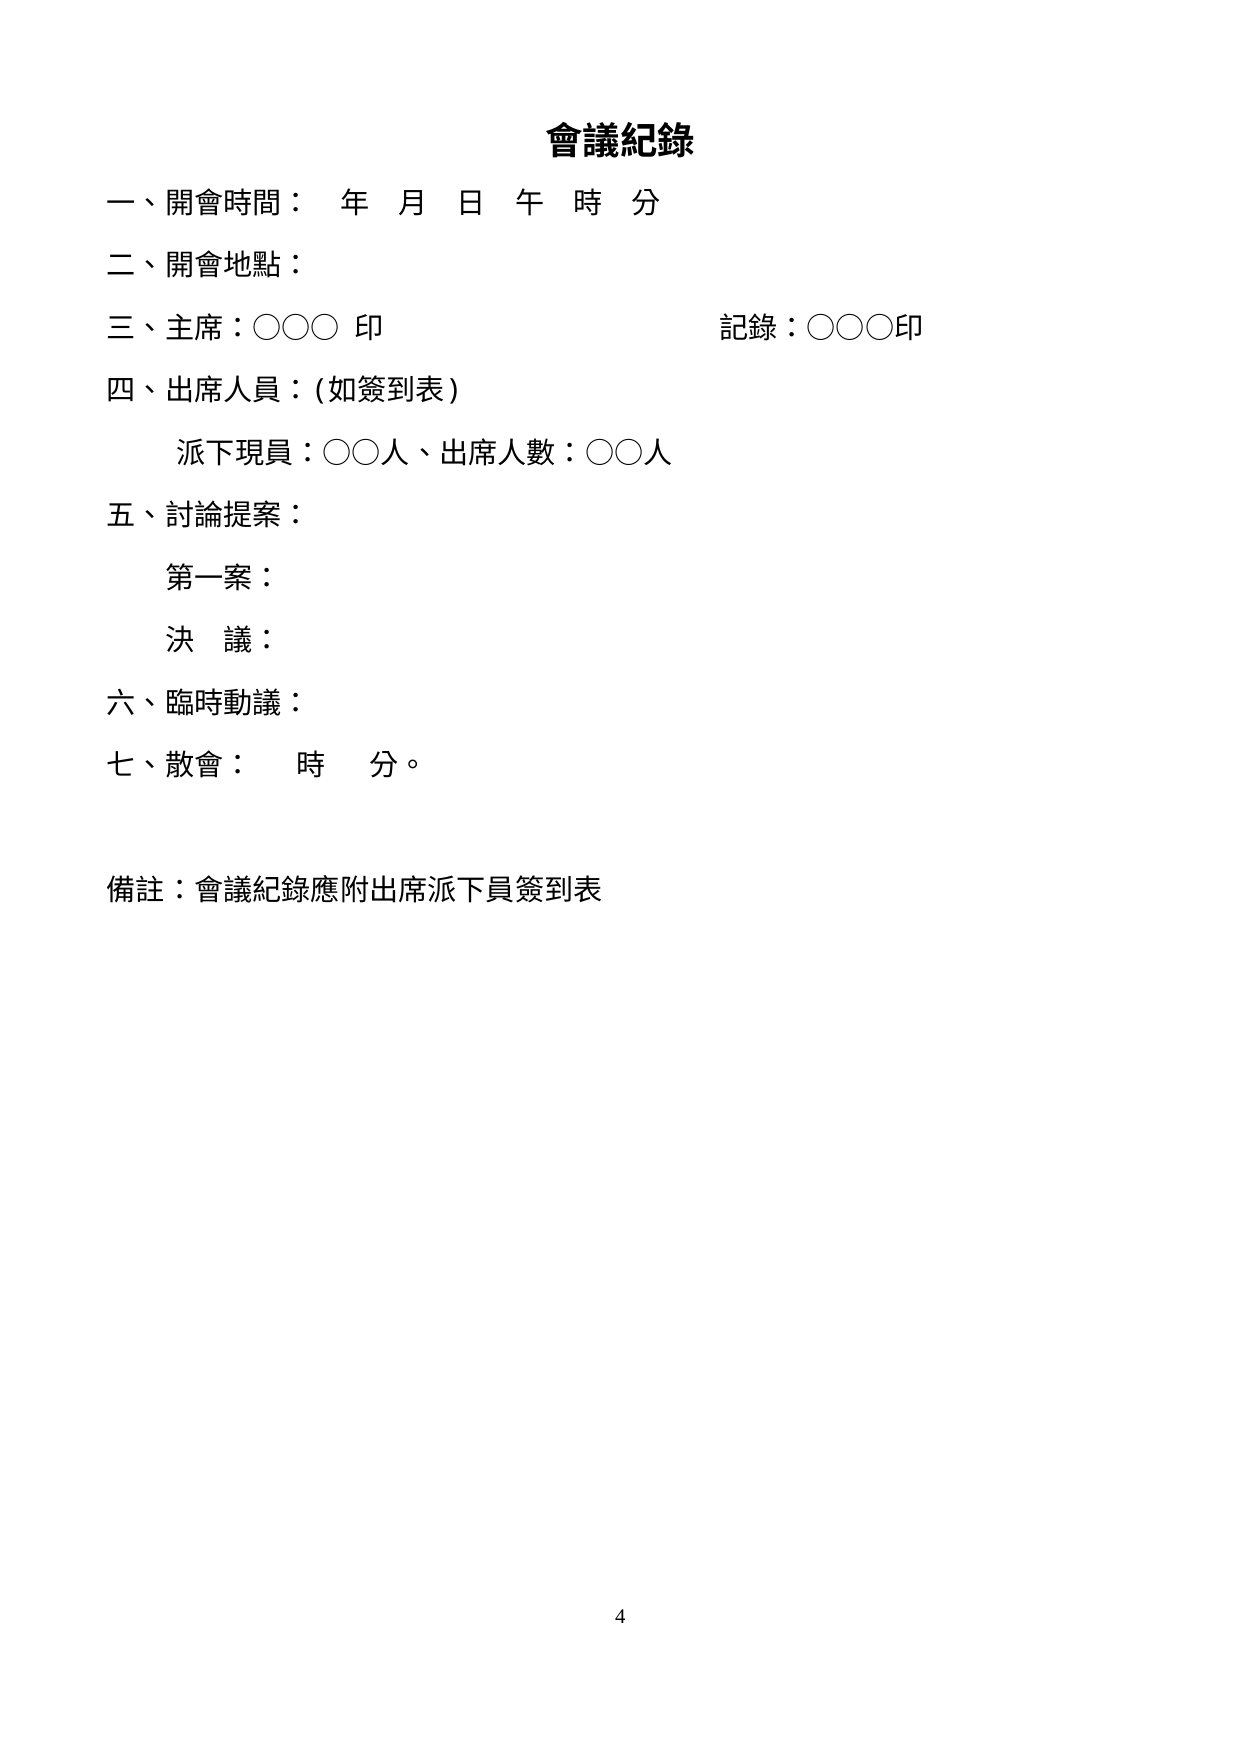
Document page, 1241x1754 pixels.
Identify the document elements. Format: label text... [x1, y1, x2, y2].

text 決 議： [106, 596, 1134, 659]
text 二、開會地點： [106, 221, 1134, 284]
text 七、散會： 時 分。 [106, 721, 1134, 784]
text 六、臨時動議： [106, 659, 1134, 721]
text 三、主席：○○○ 印 記錄：○○○印 [106, 284, 1134, 346]
text 派下現員：○○人、出席人數：○○人 [106, 409, 1134, 471]
text 會議紀錄 [106, 96, 1134, 159]
text 五、討論提案： [106, 471, 1134, 534]
text 第一案： [106, 534, 1134, 596]
text 四、出席人員：(如簽到表) [106, 346, 1134, 409]
text 備註：會議紀錄應附出席派下員簽到表 [106, 846, 1134, 909]
text 一、開會時間： 年 月 日 午 時 分 [106, 159, 1134, 221]
